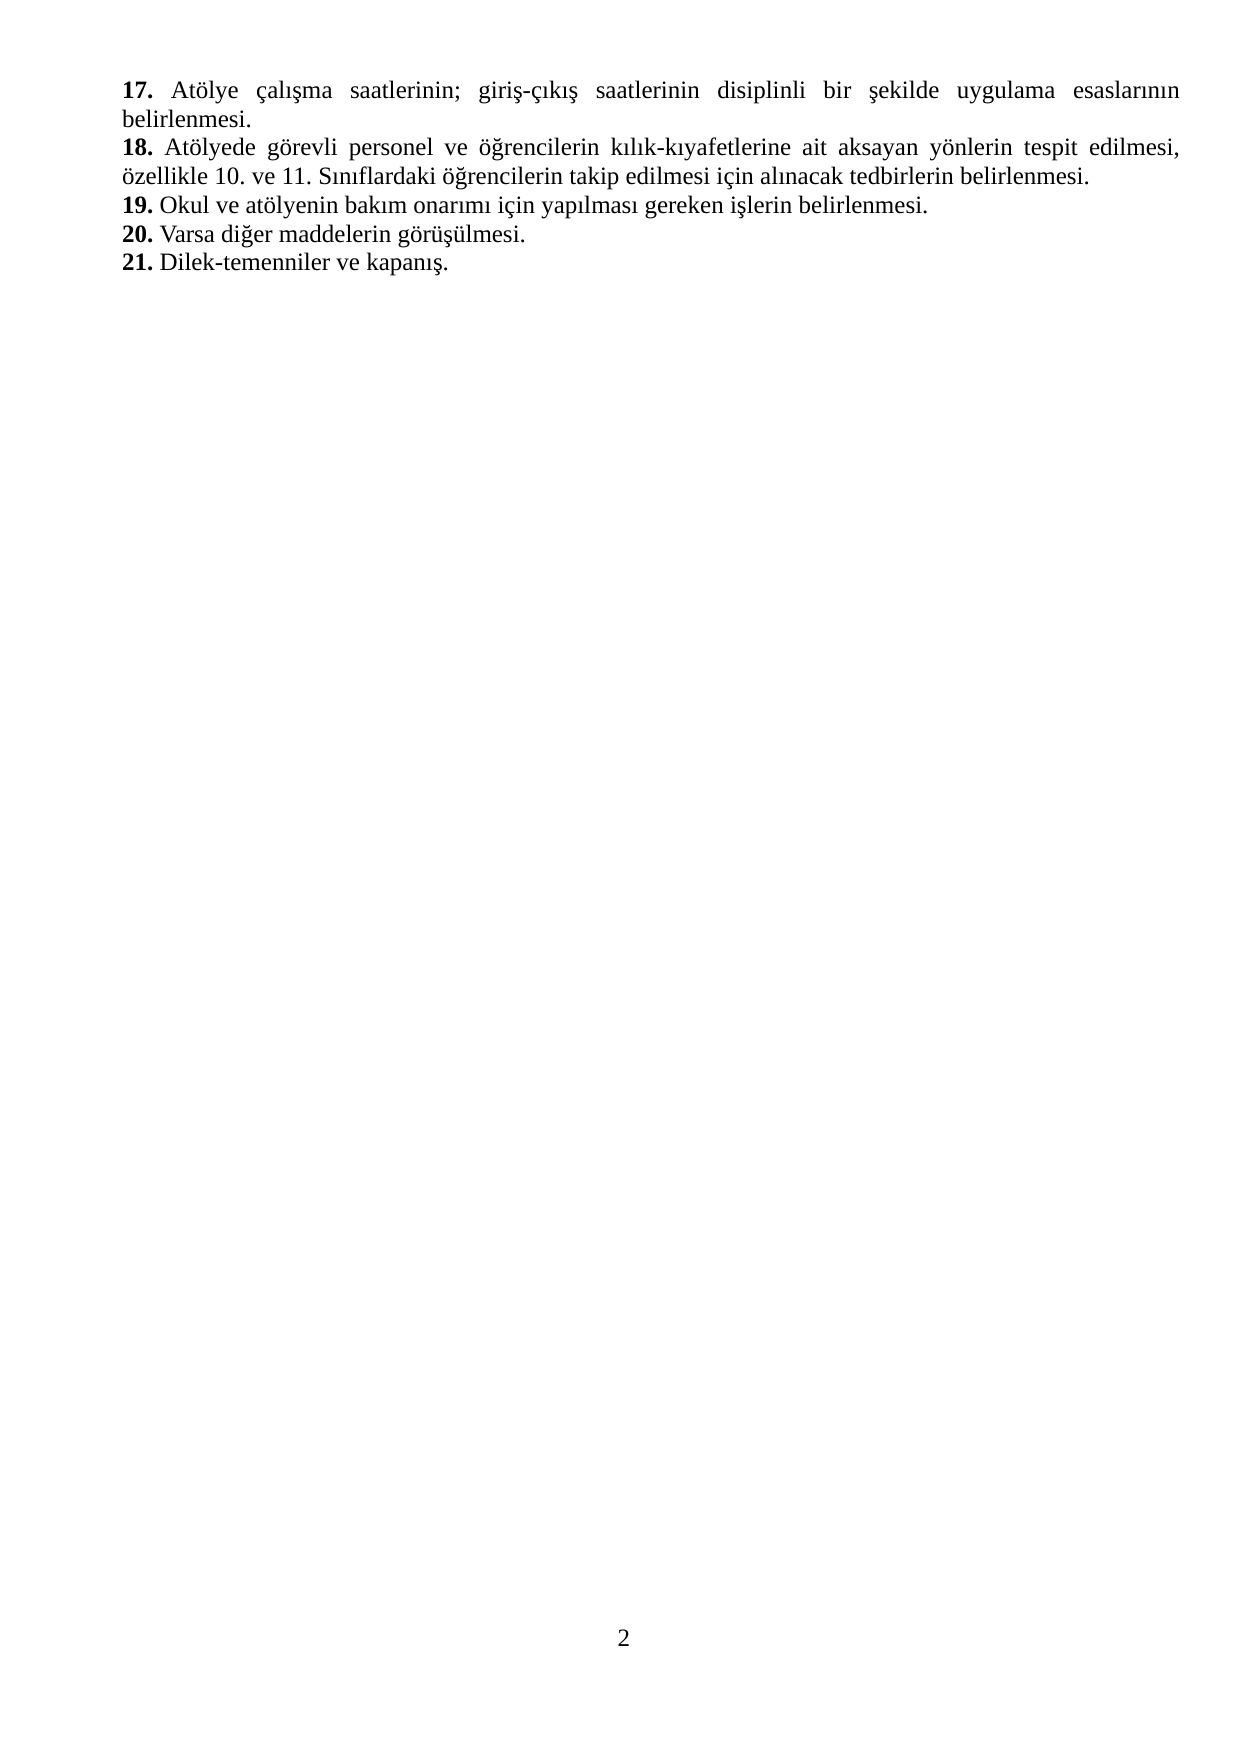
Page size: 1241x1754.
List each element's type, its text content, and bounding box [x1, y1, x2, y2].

text 18. Atölyede görevli personel ve öğrencilerin kılık-kıyafetlerine ait aksayan yönlerin tespit edilmesi, özellikle 10. ve 11. Sınıflardaki öğrencilerin takip edilmesi için alınacak tedbirlerin belirlenmesi. [122, 132, 1181, 190]
text 20. Varsa diğer maddelerin görüşülmesi. [122, 219, 1181, 247]
text 21. Dilek-temenniler ve kapanış. [122, 247, 1181, 276]
text 17. Atölye çalışma saatlerinin; giriş-çıkış saatlerinin disiplinli bir şekilde uygulama esaslarının belirlenmesi. [122, 75, 1181, 132]
text 19. Okul ve atölyenin bakım onarımı için yapılması gereken işlerin belirlenmesi. [122, 190, 1181, 219]
